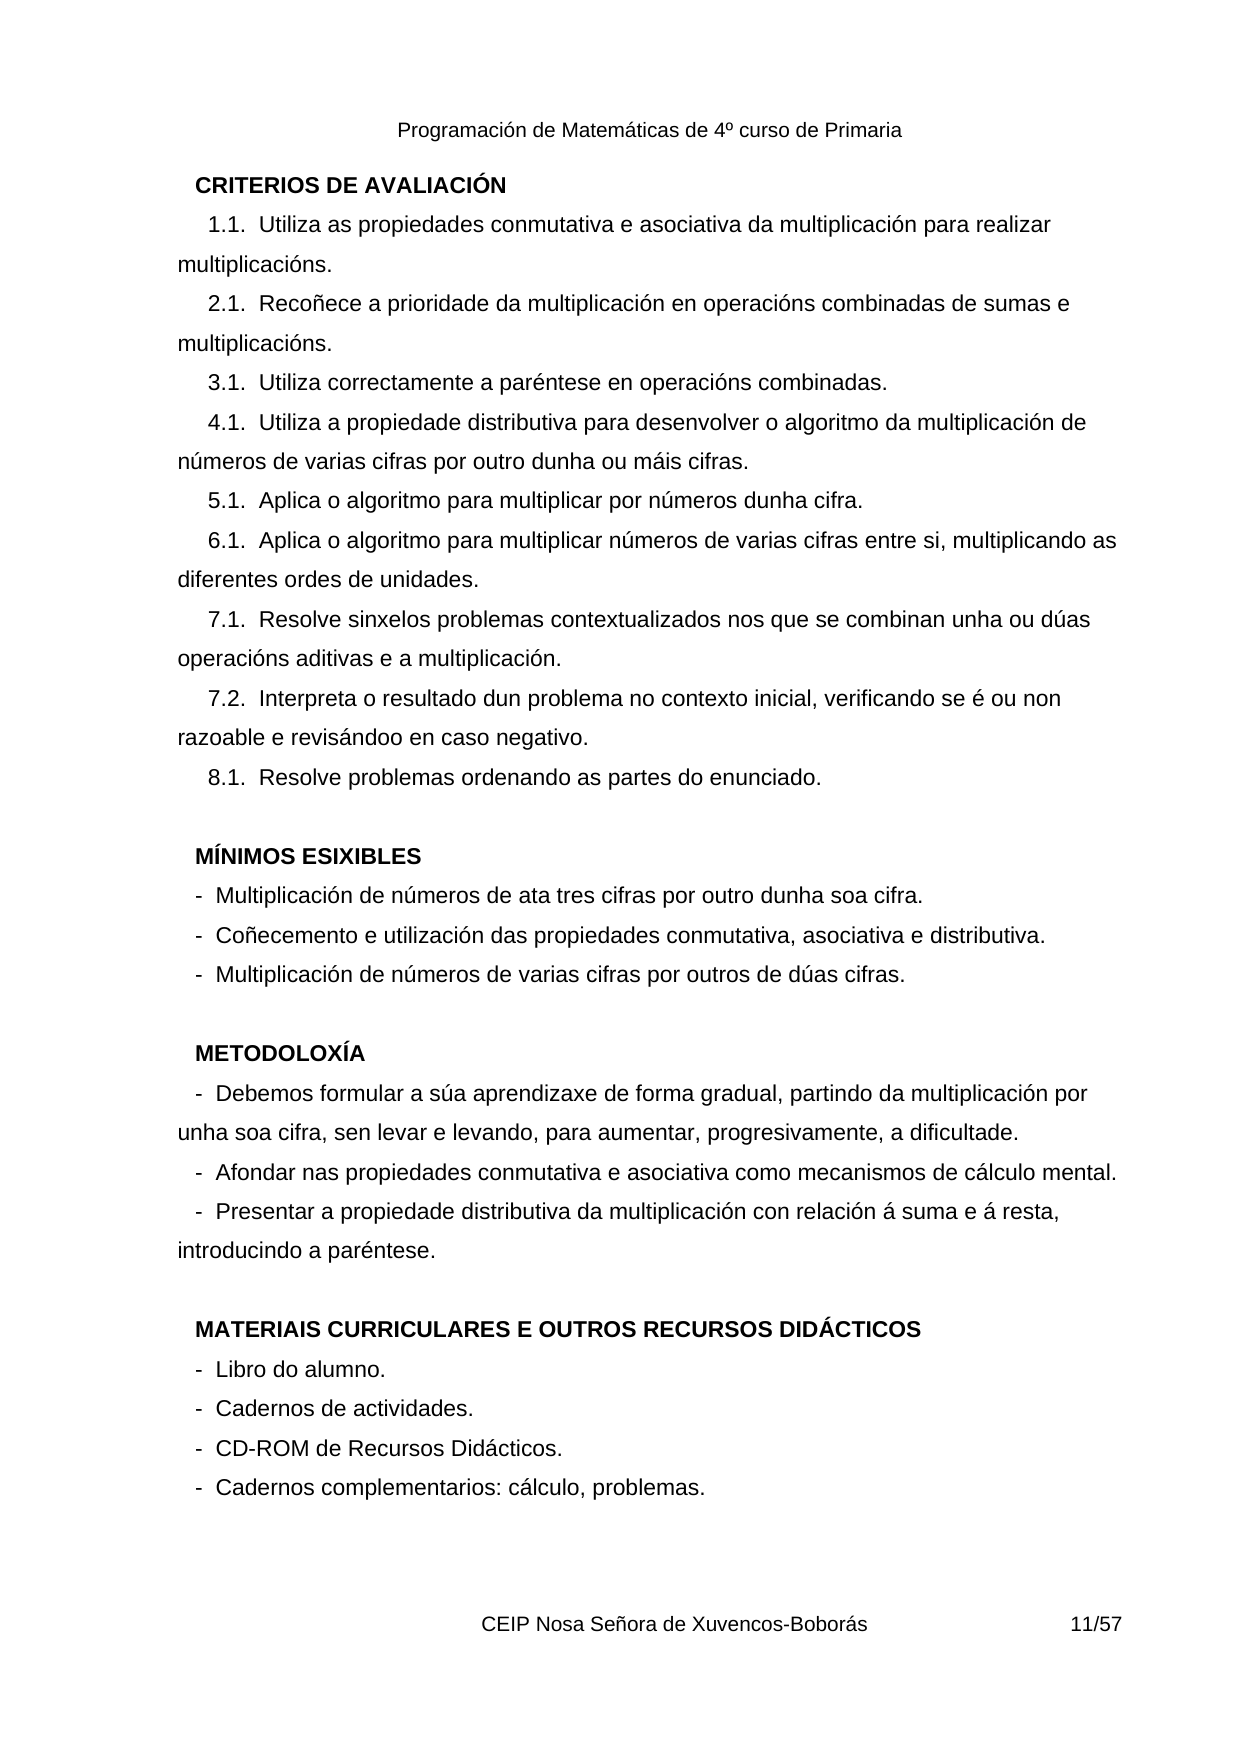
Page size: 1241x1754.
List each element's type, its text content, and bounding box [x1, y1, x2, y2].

text 5.1. Aplica o algoritmo para multiplicar por números dunha cifra. [177, 487, 1122, 514]
text MATERIAIS CURRICULARES E OUTROS RECURSOS DIDÁCTICOS [177, 1316, 1122, 1343]
text - Libro do alumno. [177, 1356, 1122, 1382]
text CRITERIOS DE AVALIACIÓN [177, 172, 1122, 198]
text 1.1. Utiliza as propiedades conmutativa e asociativa da multiplicación para realizar multiplicacións. [177, 211, 1122, 277]
text 3.1. Utiliza correctamente a paréntese en operacións combinadas. [177, 369, 1122, 395]
text - Coñecemento e utilización das propiedades conmutativa, asociativa e distributiva. [177, 922, 1122, 948]
text - Presentar a propiedade distributiva da multiplicación con relación á suma e á resta, introducindo a paréntese. [177, 1198, 1122, 1264]
text - Multiplicación de números de varias cifras por outros de dúas cifras. [177, 961, 1122, 987]
text 6.1. Aplica o algoritmo para multiplicar números de varias cifras entre si, multiplicando as diferentes ordes de unidades. [177, 527, 1122, 593]
text 7.1. Resolve sinxelos problemas contextualizados nos que se combinan unha ou dúas operacións aditivas e a multiplicación. [177, 606, 1122, 672]
text 8.1. Resolve problemas ordenando as partes do enunciado. [177, 764, 1122, 790]
text 7.2. Interpreta o resultado dun problema no contexto inicial, verificando se é ou non razoable e revisándoo en caso negativo. [177, 685, 1122, 751]
text 2.1. Recoñece a prioridade da multiplicación en operacións combinadas de sumas e multiplicacións. [177, 290, 1122, 356]
text - Afondar nas propiedades conmutativa e asociativa como mecanismos de cálculo mental. [177, 1158, 1122, 1185]
text 4.1. Utiliza a propiedade distributiva para desenvolver o algoritmo da multiplicación de números de varias cifras por outro dunha ou máis cifras. [177, 408, 1122, 474]
text - Debemos formular a súa aprendizaxe de forma gradual, partindo da multiplicación por unha soa cifra, sen levar e levando, para aumentar, progresivamente, a dificultade. [177, 1079, 1122, 1145]
text - Cadernos complementarios: cálculo, problemas. [177, 1474, 1122, 1501]
text MÍNIMOS ESIXIBLES [177, 843, 1122, 869]
text - CD-ROM de Recursos Didácticos. [177, 1435, 1122, 1461]
text METODOLOXÍA [177, 1040, 1122, 1066]
text - Multiplicación de números de ata tres cifras por outro dunha soa cifra. [177, 882, 1122, 908]
text - Cadernos de actividades. [177, 1395, 1122, 1422]
